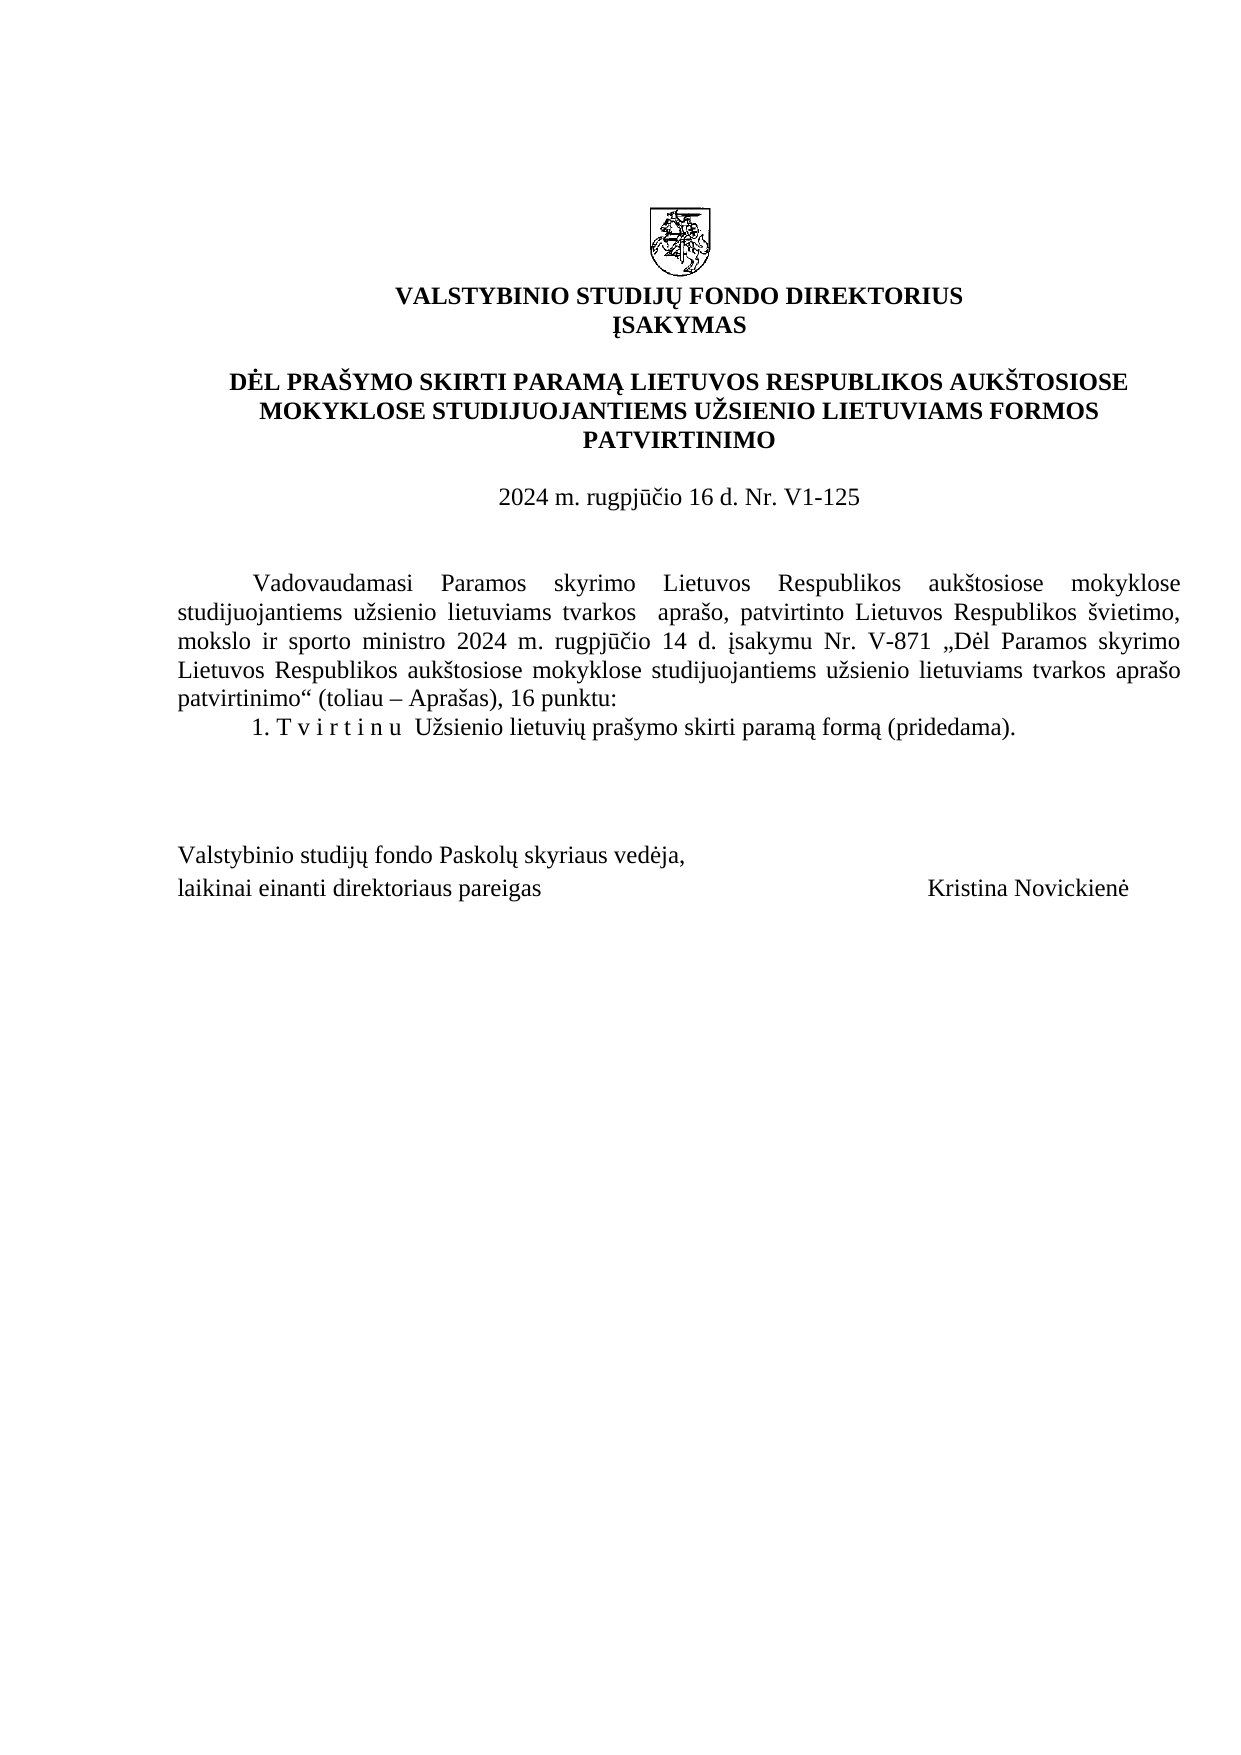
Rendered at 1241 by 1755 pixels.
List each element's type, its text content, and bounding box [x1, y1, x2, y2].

text Vadovaudamasi Paramos skyrimo Lietuvos Respublikos aukštosiose mokyklose studijuojantiems užsienio lietuviams tvarkos aprašo, patvirtinto Lietuvos Respublikos švietimo, mokslo ir sporto ministro 2024 m. rugpjūčio 14 d. įsakymu Nr. V-871 „Dėl Paramos skyrimo Lietuvos Respublikos aukštosiose mokyklose studijuojantiems užsienio lietuviams tvarkos aprašo patvirtinimo“ (toliau – Aprašas), 16 punktu: [177, 568, 1181, 712]
text VALSTYBINIO STUDIJŲ FONDO DIREKTORIUS [177, 281, 1181, 310]
text Valstybinio studijų fondo Paskolų skyriaus vedėja, [177, 840, 1181, 869]
text ĮSAKYMAS [177, 310, 1181, 338]
text 2024 m. rugpjūčio 16 d. Nr. V1-125 [177, 482, 1181, 511]
text 1. Tvirtinu Užsienio lietuvių prašymo skirti paramą formą (pridedama). [177, 712, 1181, 741]
text DĖL PRAŠYMO SKIRTI PARAMĄ LIETUVOS RESPUBLIKOS AUKŠTOSIOSE MOKYKLOSE STUDIJUOJANTIEMS UŽSIENIO LIETUVIAMS FORMOS PATVIRTINIMO [177, 367, 1181, 453]
text laikinai einanti direktoriaus pareigas Kristina Novickienė [177, 873, 1181, 902]
